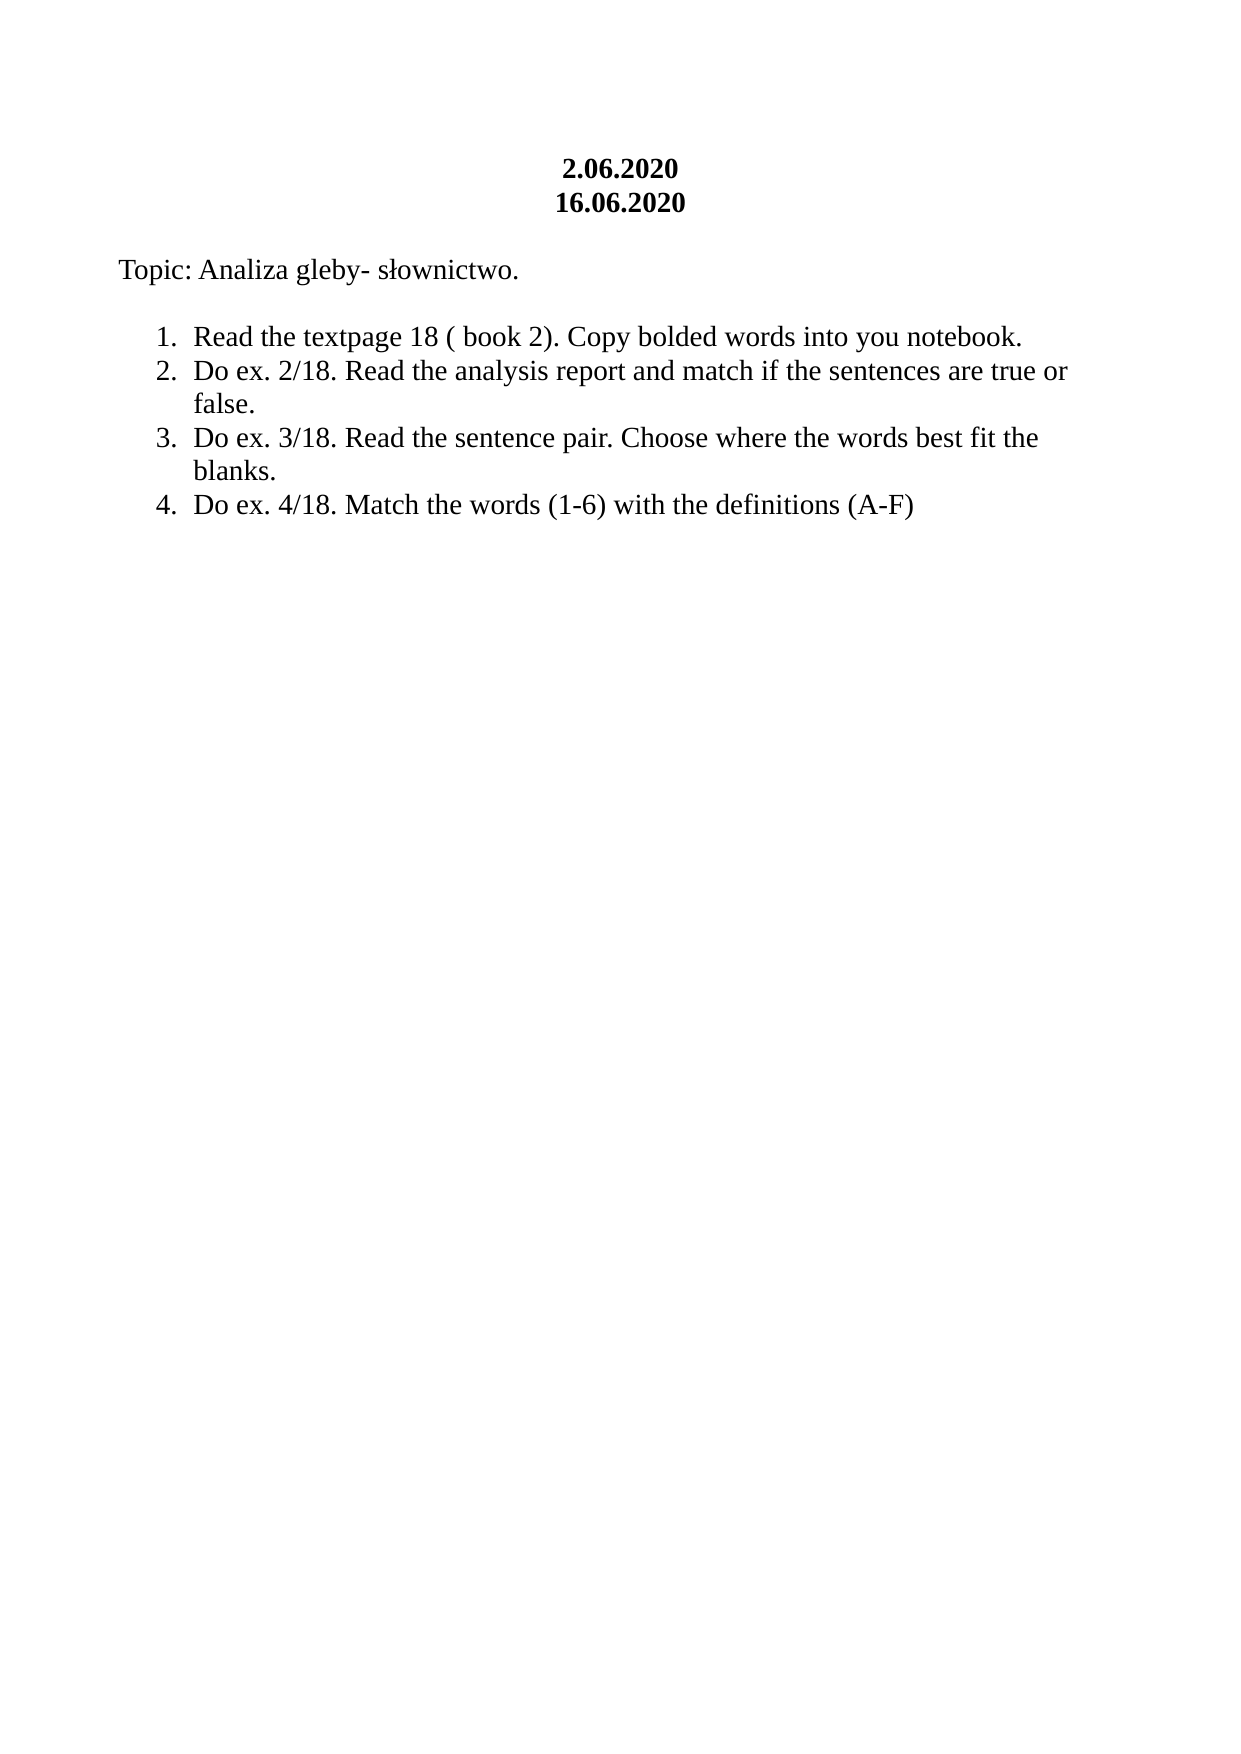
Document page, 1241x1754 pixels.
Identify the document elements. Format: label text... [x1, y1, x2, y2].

list Do ex. 2/18. Read the analysis report and match if the sentences are true or false. [156, 353, 1122, 420]
text 2.06.2020 [118, 152, 1122, 185]
list Do ex. 3/18. Read the sentence pair. Choose where the words best fit the blanks. [156, 420, 1122, 487]
text Topic: Analiza gleby- słownictwo. [118, 252, 1122, 286]
text 16.06.2020 [118, 185, 1122, 219]
list Do ex. 4/18. Match the words (1-6) with the definitions (A-F) [156, 487, 1122, 521]
list Read the textpage 18 ( book 2). Copy bolded words into you notebook. [156, 319, 1122, 353]
